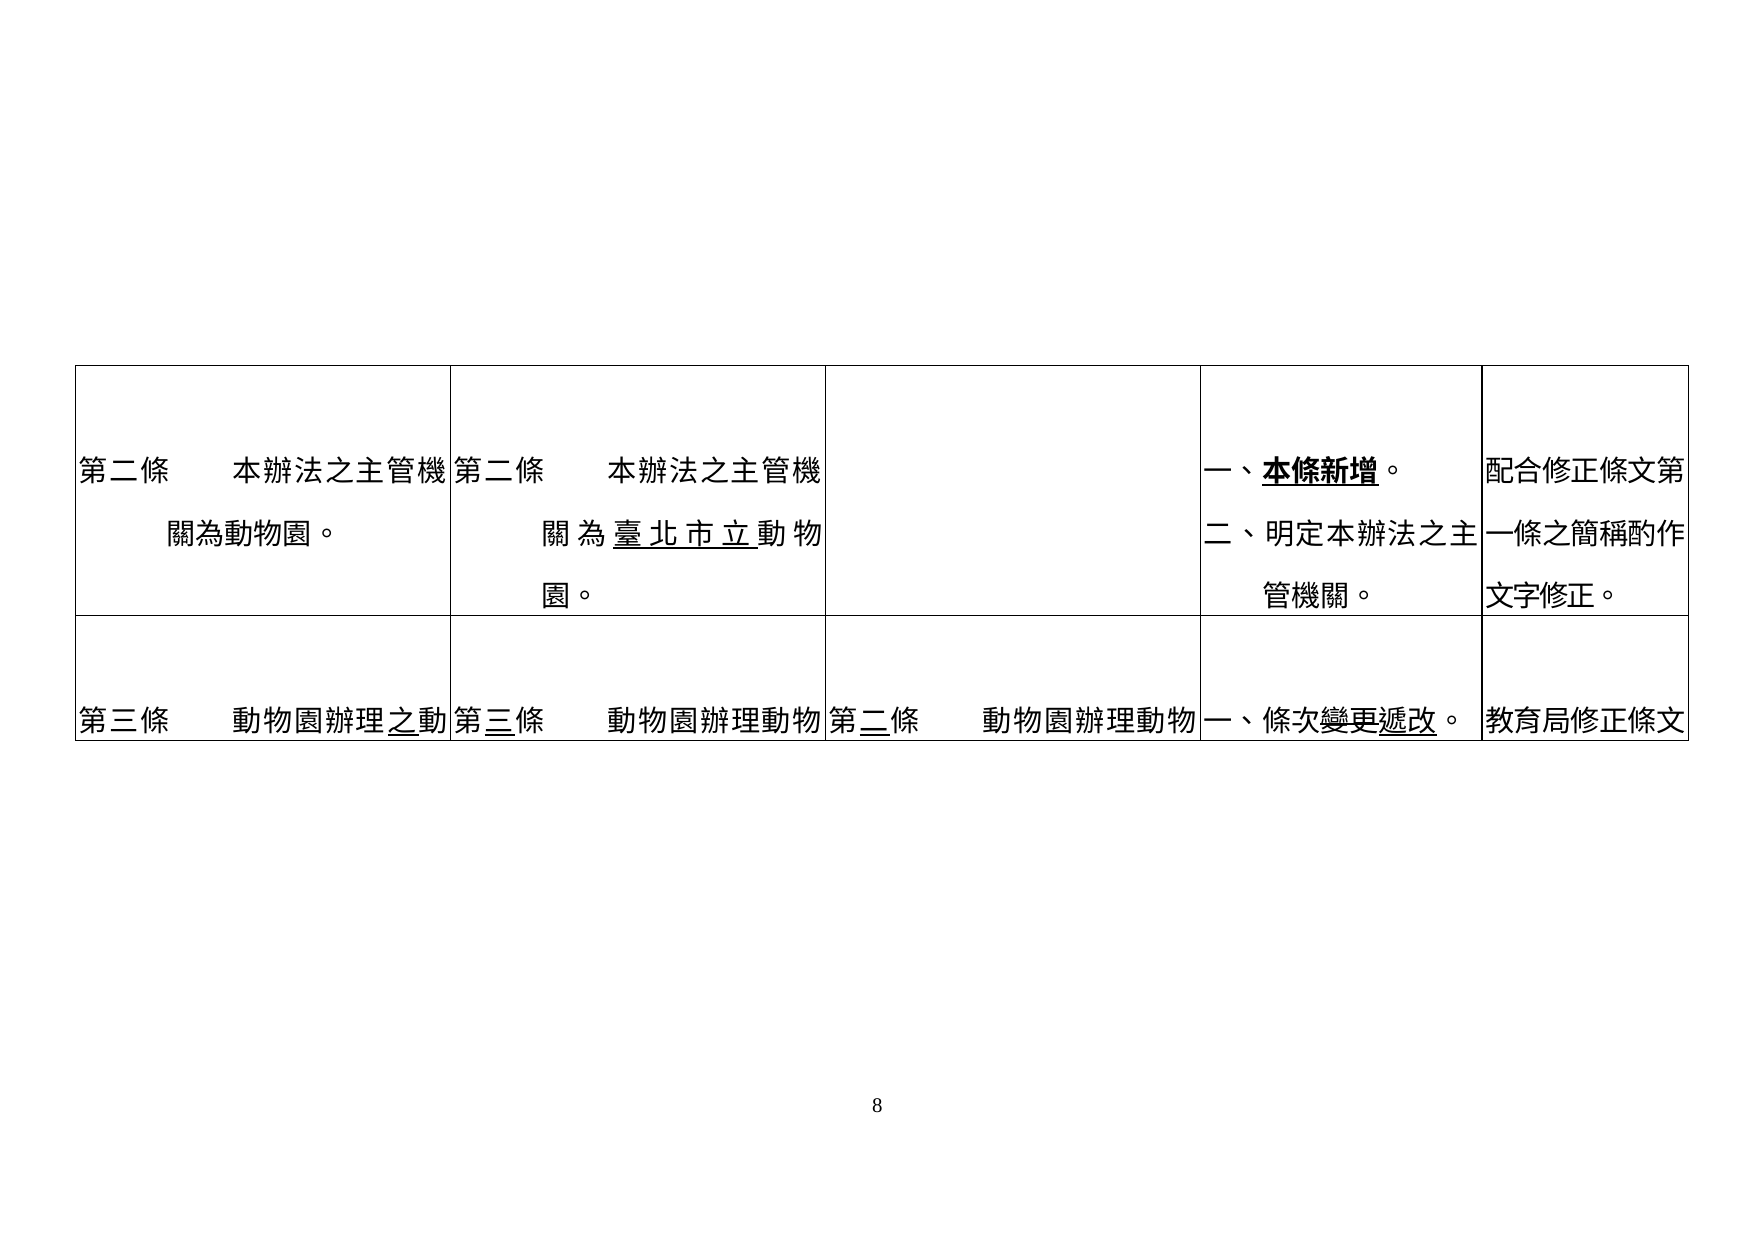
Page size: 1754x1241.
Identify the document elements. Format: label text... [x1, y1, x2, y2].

table_cell 第二條 本辦法之主管機關為臺北市立動物園。 [451, 366, 825, 615]
table_cell 一、條次變更遞改。 [1201, 616, 1481, 740]
table_cell [826, 366, 1200, 615]
table_cell 配合修正條文第一條之簡稱酌作文字修正。 [1483, 366, 1688, 615]
table_cell 一、本條新增。 二、明定本辦法之主管機關。 [1201, 366, 1481, 615]
table_cell 第三條 動物園辦理之動 [76, 616, 450, 740]
table_cell 教育局修正條文 [1483, 616, 1688, 740]
table_cell 第二條 動物園辦理動物 [826, 616, 1200, 740]
table_cell 第二條 本辦法之主管機關為動物園。 [76, 366, 450, 615]
table_cell 第三條 動物園辦理動物 [451, 616, 825, 740]
